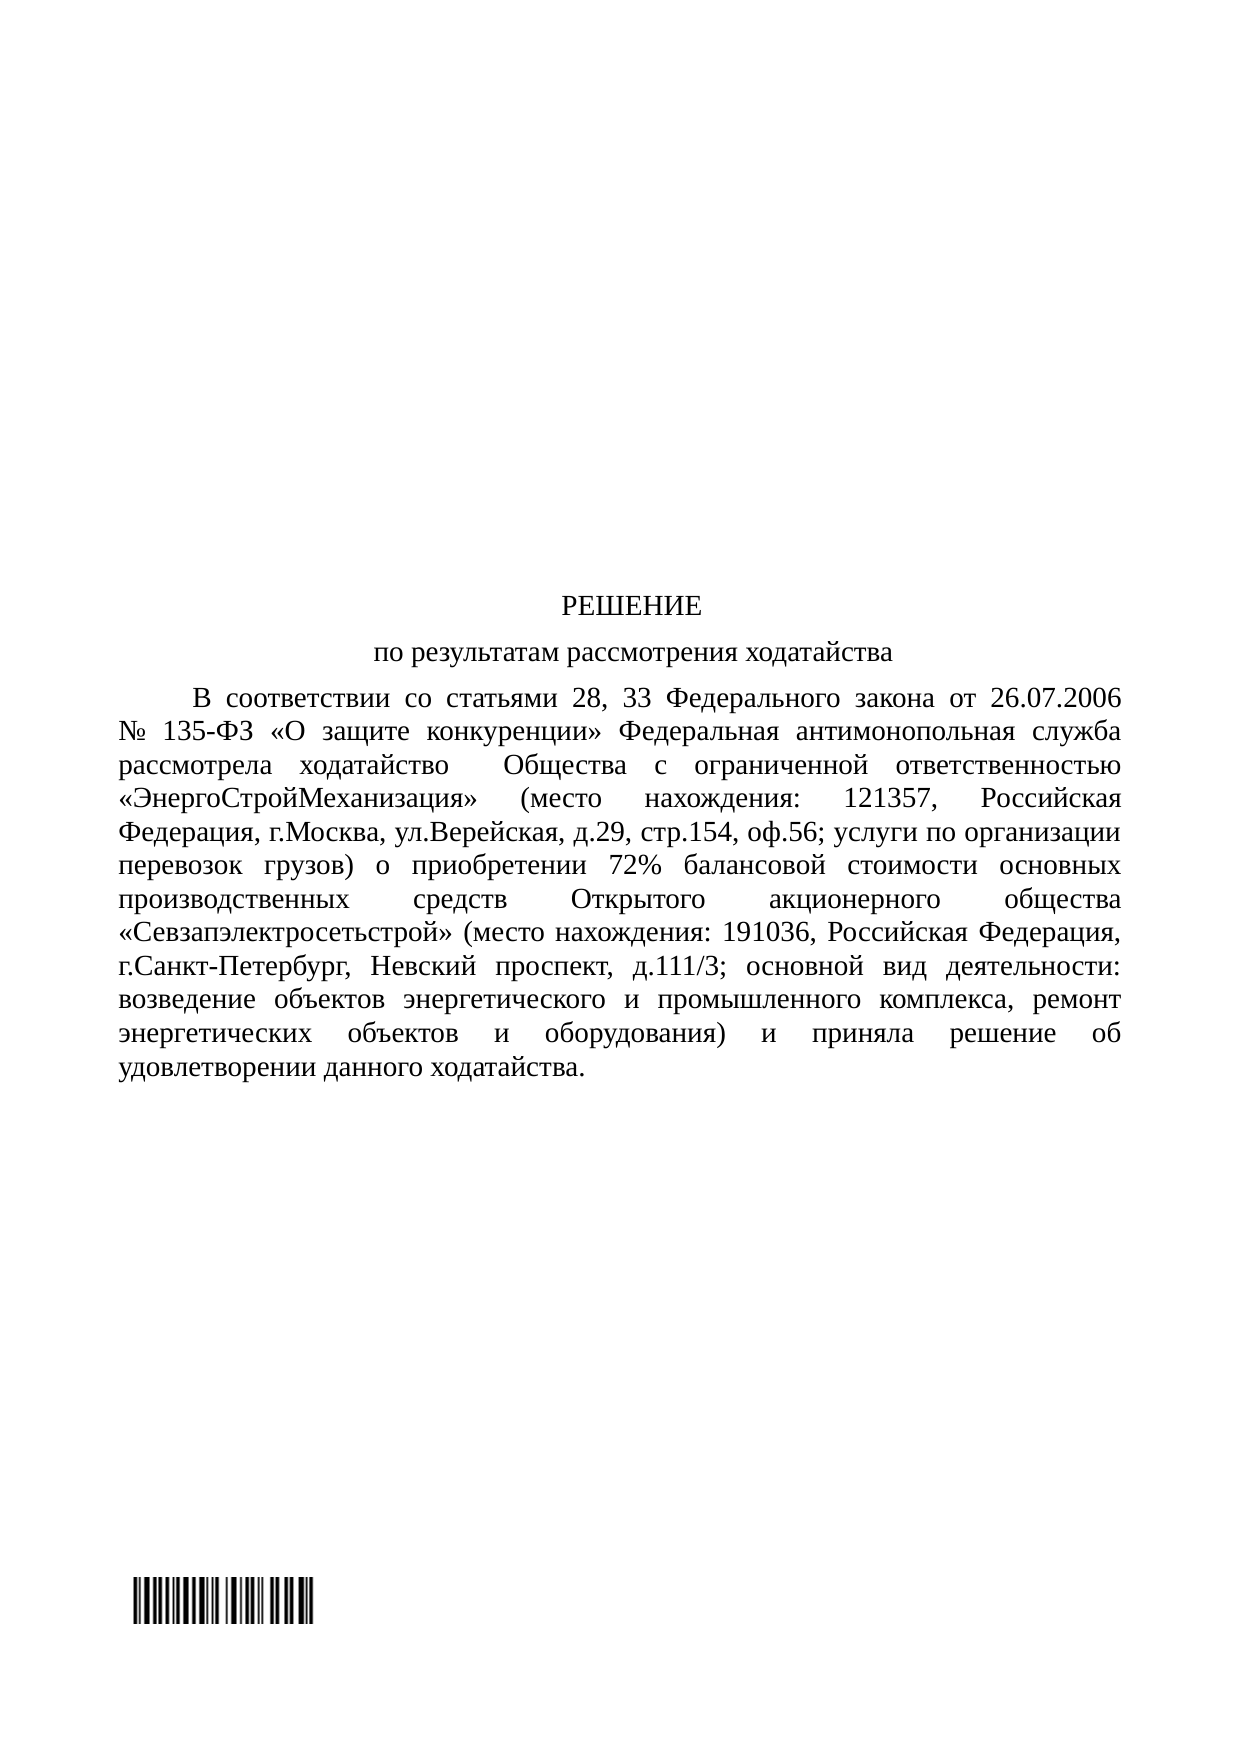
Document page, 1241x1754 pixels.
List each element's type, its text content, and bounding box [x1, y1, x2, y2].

picture [118, 1577, 331, 1624]
text по результатам рассмотрения ходатайства [118, 634, 1122, 667]
text В соответствии со статьями 28, 33 Федерального закона от 26.07.2006 № 135-ФЗ «О защите конкуренции» Федеральная антимонопольная служба рассмотрела ходатайство Общества с ограниченной ответственностью «ЭнергоСтройМеханизация» (место нахождения: 121357, Российская Федерация, г.Москва, ул.Верейская, д.29, стр.154, оф.56; услуги по организации перевозок грузов) о приобретении 72% балансовой стоимости основных производственных средств Открытого акционерного общества «Севзапэлектросетьстрой» (место нахождения: 191036, Российская Федерация, г.Санкт-Петербург, Невский проспект, д.111/3; основной вид деятельности: возведение объектов энергетического и промышленного комплекса, ремонт энергетических объектов и оборудования) и приняла решение об удовлетворении данного ходатайства. [118, 680, 1122, 1082]
text РЕШЕНИЕ [118, 588, 1122, 621]
